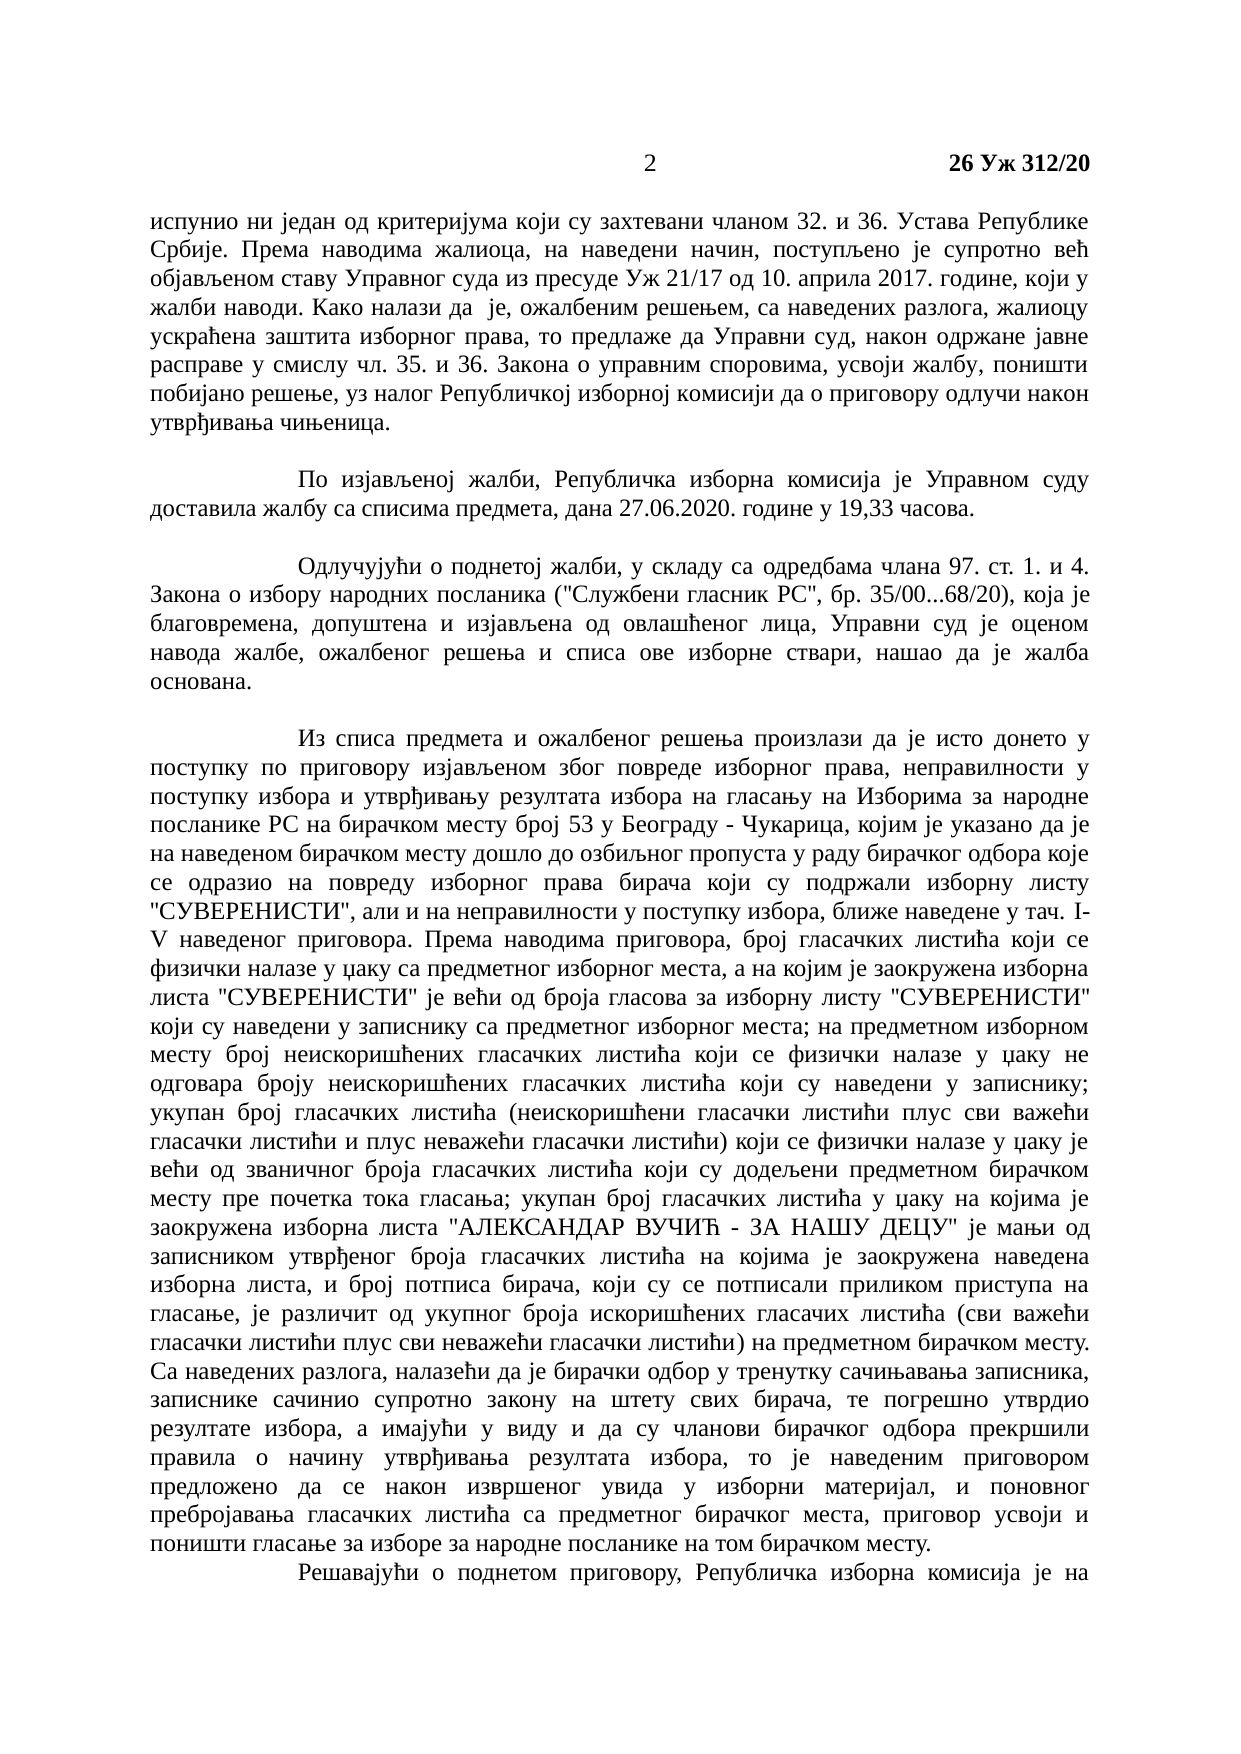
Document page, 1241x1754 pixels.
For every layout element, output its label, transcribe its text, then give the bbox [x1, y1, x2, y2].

text Из списа предмета и ожалбеног решења произлази да је исто донето у поступку по приговору изјављеном због повреде изборног права, неправилности у поступку избора и утврђивању резултата избора на гласању на Изборима за народне посланике РС на бирачком месту број 53 у Београду - Чукарица, којим је указано да је на наведеном бирачком месту дошло до озбиљног пропуста у раду бирачког одбора које се одразио на повреду изборног права бирача који су подржали изборну листу ''СУВЕРЕНИСТИ'', али и на неправилности у поступку избора, ближе наведене у тач. I-V наведеног приговора. Према наводима приговора, број гласачких листића који се физички налазе у џаку са предметног изборног места, а на којим је заокружена изборна листа ''СУВЕРЕНИСТИ'' је већи од броја гласова за изборну листу ''СУВЕРЕНИСТИ'' који су наведени у записнику са предметног изборног места; на предметном изборном месту број неискоришћених гласачких листића који се физички налазе у џаку не одговара броју неискоришћених гласачких листића који су наведени у записнику; укупан број гласачких листића (неискоришћени гласачки листићи плус сви важећи гласачки листићи и плус неважећи гласачки листићи) који се физички налазе у џаку је већи од званичног броја гласачких листића који су додељени предметном бирачком месту пре почетка тока гласања; укупан број гласачких листића у џаку на којима је заокружена изборна листа ''АЛЕКСАНДАР ВУЧИЋ - ЗА НАШУ ДЕЦУ'' је мањи од записником утврђеног броја гласачких листића на којима је заокружена наведена изборна листа, и број потписа бирача, који су се потписали приликом приступа на гласање, је различит од укупног броја искоришћених гласачих листића (сви важећи гласачки листићи плус сви неважећи гласачки листићи) на предметном бирачком месту. Са наведених разлога, налазећи да је бирачки одбор у тренутку сачињавања записника, записнике сачинио супротно закону на штету свих бирача, те погрешно утврдио резултате избора, а имајући у виду и да су чланови бирачког одбора прекршили правила о начину утврђивања резултата избора, то је наведеним приговором предложено да се након извршеног увида у изборни материјал, и поновног пребројавања гласачких листића са предметног бирачког места, приговор усвоји и поништи гласање за изборе за народне посланике на том бирачком месту. [150, 723, 1090, 1557]
text испунио ни један од критеријума који су захтевани чланом 32. и 36. Устава Републике Србије. Према наводима жалиоца, на наведени начин, поступљено је супротно већ објављеном ставу Управног суда из пресуде Уж 21/17 од 10. априла 2017. године, који у жалби наводи. Како налази да је, ожалбеним решењем, са наведених разлога, жалиоцу ускраћена заштита изборног права, то предлаже да Управни суд, након одржане јавне расправе у смислу чл. 35. и 36. Закона о управним споровима, усвоји жалбу, поништи побијано решење, уз налог Републичкој изборној комисији да о приговору одлучи након утврђивања чињеница. [150, 206, 1090, 436]
text Решавајући о поднетом приговору, Републичка изборна комисија је на [150, 1557, 1090, 1586]
text Одлучујући о поднетој жалби, у складу са одредбама члана 97. ст. 1. и 4. Закона о избору народних посланика (''Службени гласник РС'', бр. 35/00...68/20), која је благовремена, допуштена и изјављена од овлашћеног лица, Управни суд је оценом навода жалбе, ожалбеног решења и списа ове изборне ствари, нашао да је жалба основана. [150, 551, 1090, 694]
text По изјављеној жалби, Републичка изборна комисија је Управном суду доставила жалбу са списима предмета, дана 27.06.2020. године у 19,33 часова. [150, 464, 1090, 522]
